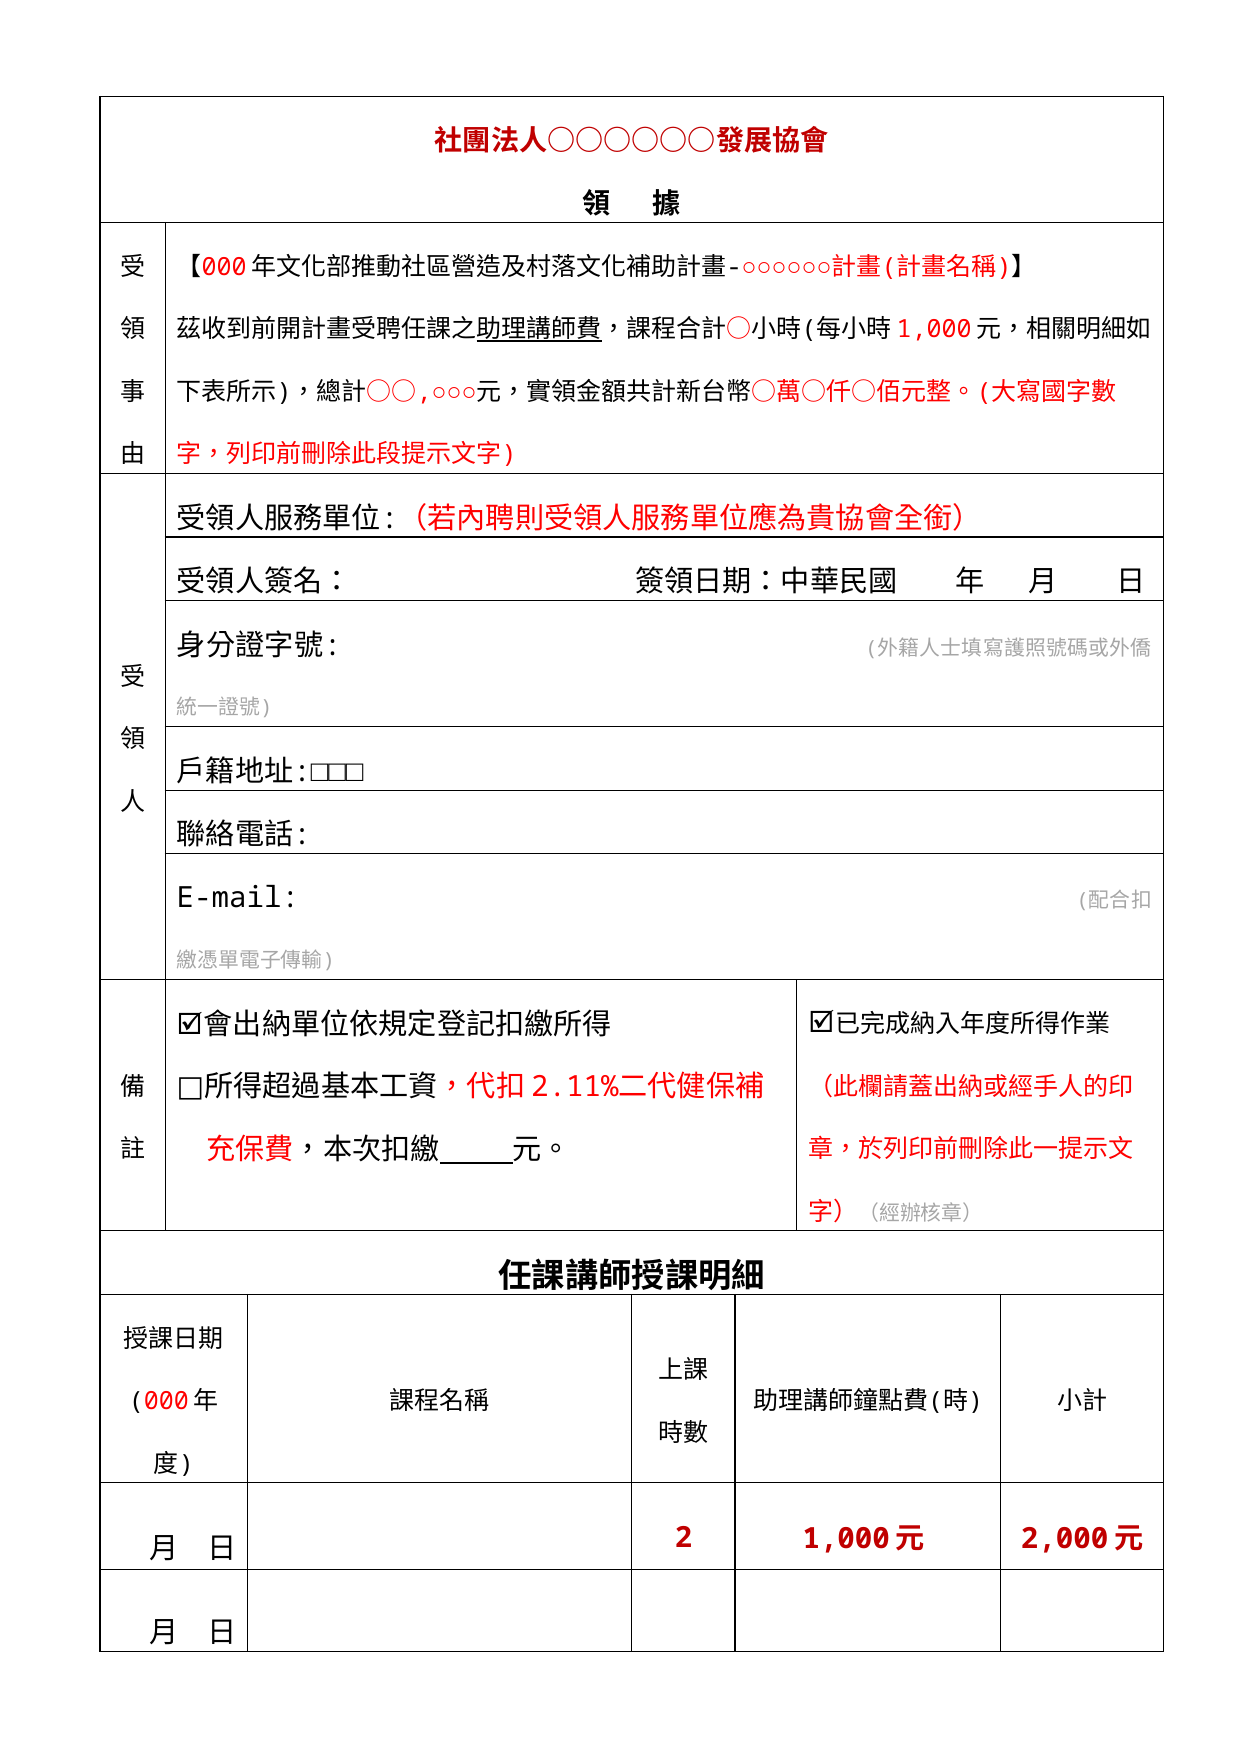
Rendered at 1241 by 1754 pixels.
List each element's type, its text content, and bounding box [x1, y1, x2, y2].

table_cell 課程名稱 [248, 1295, 631, 1482]
table_cell 【000年文化部推動社區營造及村落文化補助計畫-○○○○○○計畫(計畫名稱)】 茲收到前開計畫受聘任課之助理講師費，課程合計○小時(每小時1,000元，相關明細如下表所示)，總計○○,○○○元，實領金額共計新台幣○萬○仟○佰元整。(大寫國字數字，列印前刪除此段提示文字) [166, 223, 1163, 473]
table_cell 受領人服務單位:（若內聘則受領人服務單位應為貴協會全銜） [166, 474, 1163, 536]
table_cell 備註 [101, 980, 165, 1230]
table_cell 助理講師鐘點費(時) [736, 1295, 1000, 1482]
table_cell 月 日 [101, 1570, 247, 1651]
table_header 社團法人○○○○○○發展協會 領 據 [101, 97, 1163, 222]
table_cell 2 [632, 1483, 734, 1568]
table_cell 月 日 [101, 1483, 247, 1568]
table_cell 會出納單位依規定登記扣繳所得 □所得超過基本工資，代扣2.11%二代健保補充保費，本次扣繳 元。 [166, 980, 796, 1230]
table_cell [632, 1570, 734, 1651]
table_cell 任課講師授課明細 [101, 1231, 1163, 1294]
table_cell 授課日期 (000年度) [101, 1295, 247, 1482]
table_cell 上課 時數 [632, 1295, 734, 1482]
table_cell 戶籍地址:□□□ [166, 727, 1163, 789]
table_cell 身分證字號: (外籍人士填寫護照號碼或外僑統一證號) [166, 601, 1163, 726]
table_cell [1001, 1570, 1163, 1651]
table_cell [248, 1483, 631, 1568]
table_cell 受領事由 [101, 223, 165, 473]
table_cell 小計 [1001, 1295, 1163, 1482]
table_cell 2,000元 [1001, 1483, 1163, 1568]
table_cell 1,000元 [736, 1483, 1000, 1568]
table_cell E-mail: (配合扣繳憑單電子傳輸) [166, 854, 1163, 979]
table_cell 受領人 [101, 474, 165, 979]
table_cell 受領人簽名： 簽領日期：中華民國 年 月 日 [166, 538, 1163, 600]
table_cell 聯絡電話: [166, 791, 1163, 853]
table_cell [736, 1570, 1000, 1651]
table_cell [248, 1570, 631, 1651]
table_cell 已完成納入年度所得作業 （此欄請蓋出納或經手人的印章，於列印前刪除此一提示文字）（經辦核章） [797, 980, 1163, 1230]
